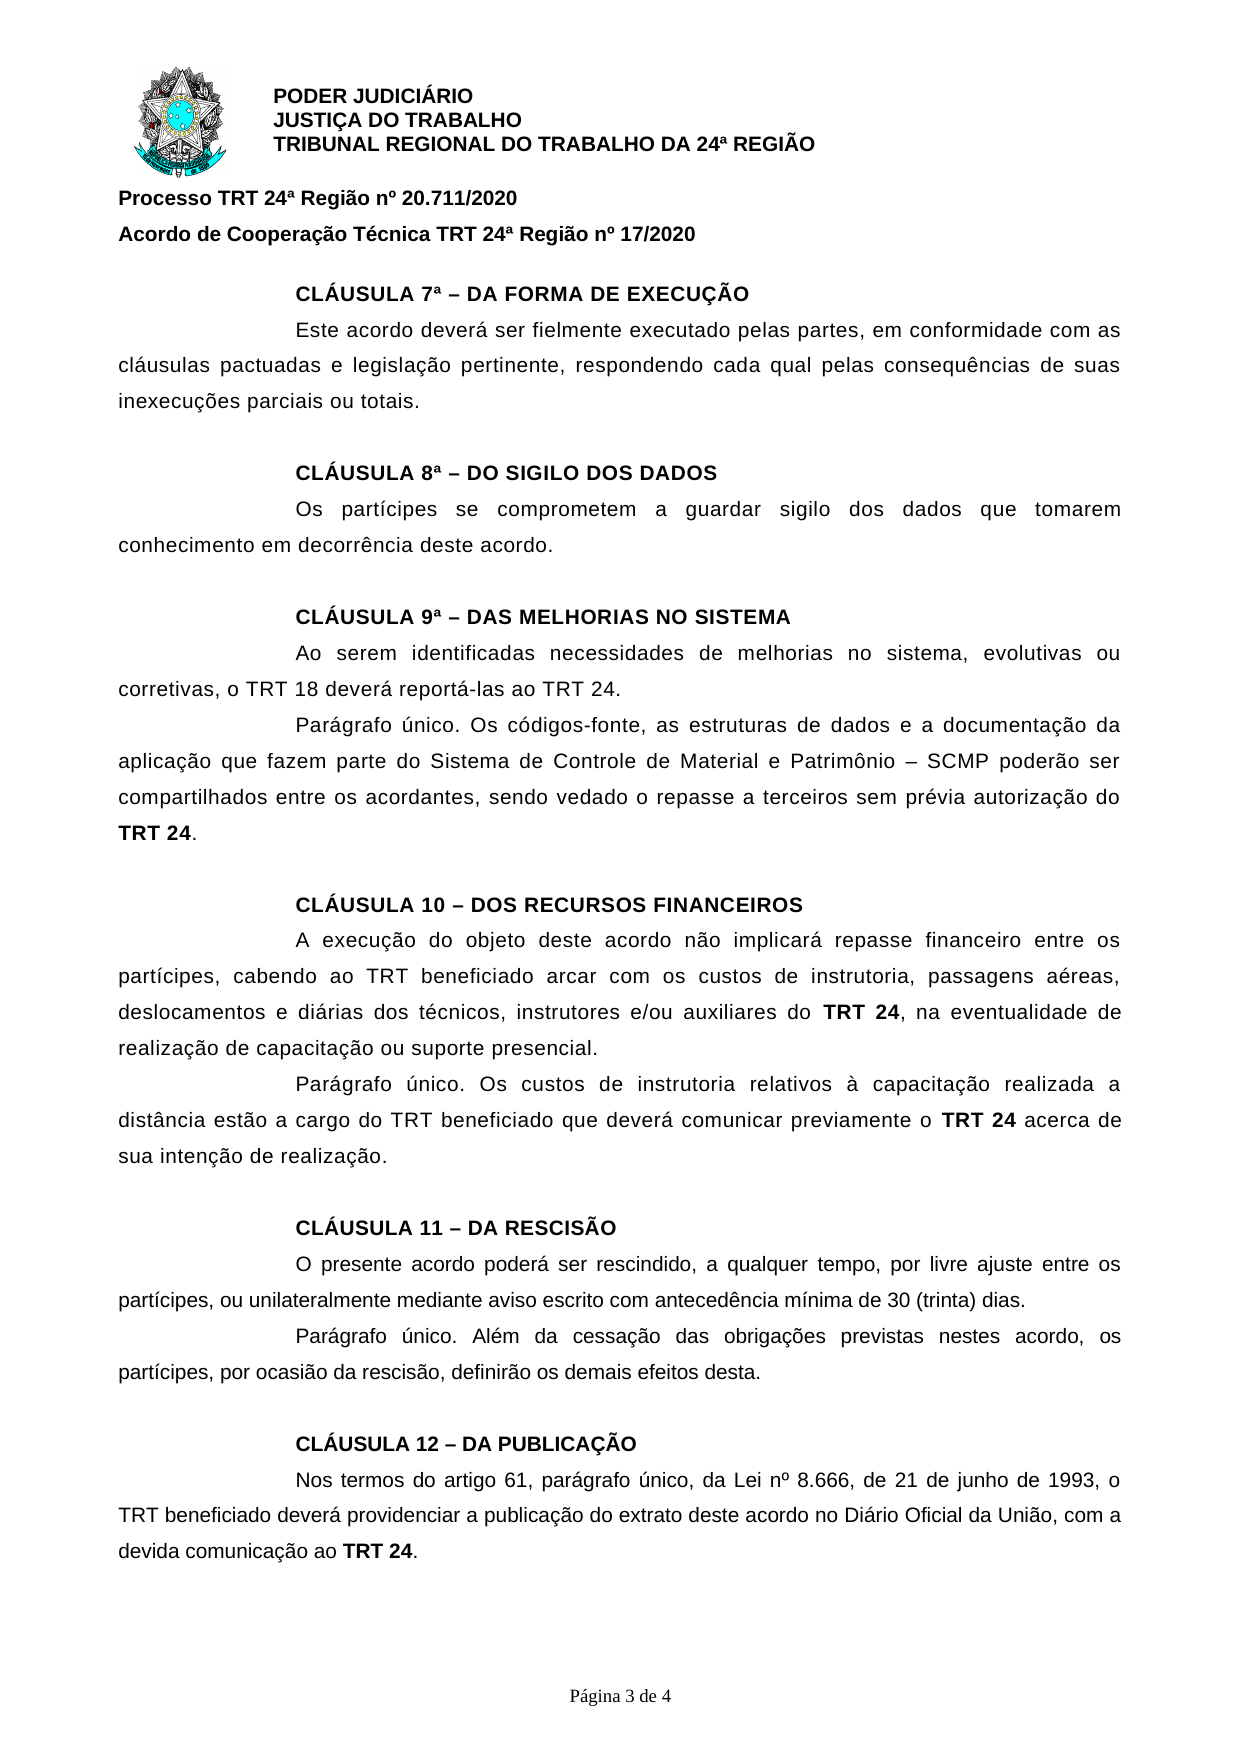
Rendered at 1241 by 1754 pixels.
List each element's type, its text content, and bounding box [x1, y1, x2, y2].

text CLÁUSULA 7ª – DA FORMA DE EXECUÇÃO [118, 281, 1122, 305]
text CLÁUSULA 8ª – DO SIGILO DOS DADOS [118, 461, 1122, 485]
text Ao serem identificadas necessidades de melhorias no sistema, evolutivas ou corretivas, o TRT 18 deverá reportá-las ao TRT 24. [118, 641, 1122, 701]
text O presente acordo poderá ser rescindido, a qualquer tempo, por livre ajuste entre os partícipes, ou unilateralmente mediante aviso escrito com antecedência mínima de 30 (trinta) dias. [118, 1252, 1122, 1312]
text CLÁUSULA 12 – DA PUBLICAÇÃO [118, 1431, 1122, 1455]
text Nos termos do artigo 61, parágrafo único, da Lei nº 8.666, de 21 de junho de 1993, o TRT beneficiado deverá providenciar a publicação do extrato deste acordo no Diário Oficial da União, com a devida comunicação ao TRT 24. [118, 1467, 1122, 1563]
text CLÁUSULA 10 – DOS RECURSOS FINANCEIROS [118, 892, 1122, 916]
text Parágrafo único. Os custos de instrutoria relativos à capacitação realizada a distância estão a cargo do TRT beneficiado que deverá comunicar previamente o TRT 24 acerca de sua intenção de realização. [118, 1072, 1122, 1168]
text CLÁUSULA 9ª – DAS MELHORIAS NO SISTEMA [118, 605, 1122, 629]
picture [133, 66, 228, 178]
text A execução do objeto deste acordo não implicará repasse financeiro entre os partícipes, cabendo ao TRT beneficiado arcar com os custos de instrutoria, passagens aéreas, deslocamentos e diárias dos técnicos, instrutores e/ou auxiliares do TRT 24, na eventualidade de realização de capacitação ou suporte presencial. [118, 928, 1122, 1060]
text Parágrafo único. Além da cessação das obrigações previstas nestes acordo, os partícipes, por ocasião da rescisão, definirão os demais efeitos desta. [118, 1324, 1122, 1383]
text CLÁUSULA 11 – DA RESCISÃO [118, 1216, 1119, 1240]
text Os partícipes se comprometem a guardar sigilo dos dados que tomarem conhecimento em decorrência deste acordo. [118, 497, 1122, 557]
text Este acordo deverá ser fielmente executado pelas partes, em conformidade com as cláusulas pactuadas e legislação pertinente, respondendo cada qual pelas consequências de suas inexecuções parciais ou totais. [118, 317, 1122, 413]
text Parágrafo único. Os códigos-fonte, as estruturas de dados e a documentação da aplicação que fazem parte do Sistema de Controle de Material e Patrimônio – SCMP poderão ser compartilhados entre os acordantes, sendo vedado o repasse a terceiros sem prévia autorização do TRT 24. [118, 713, 1122, 844]
